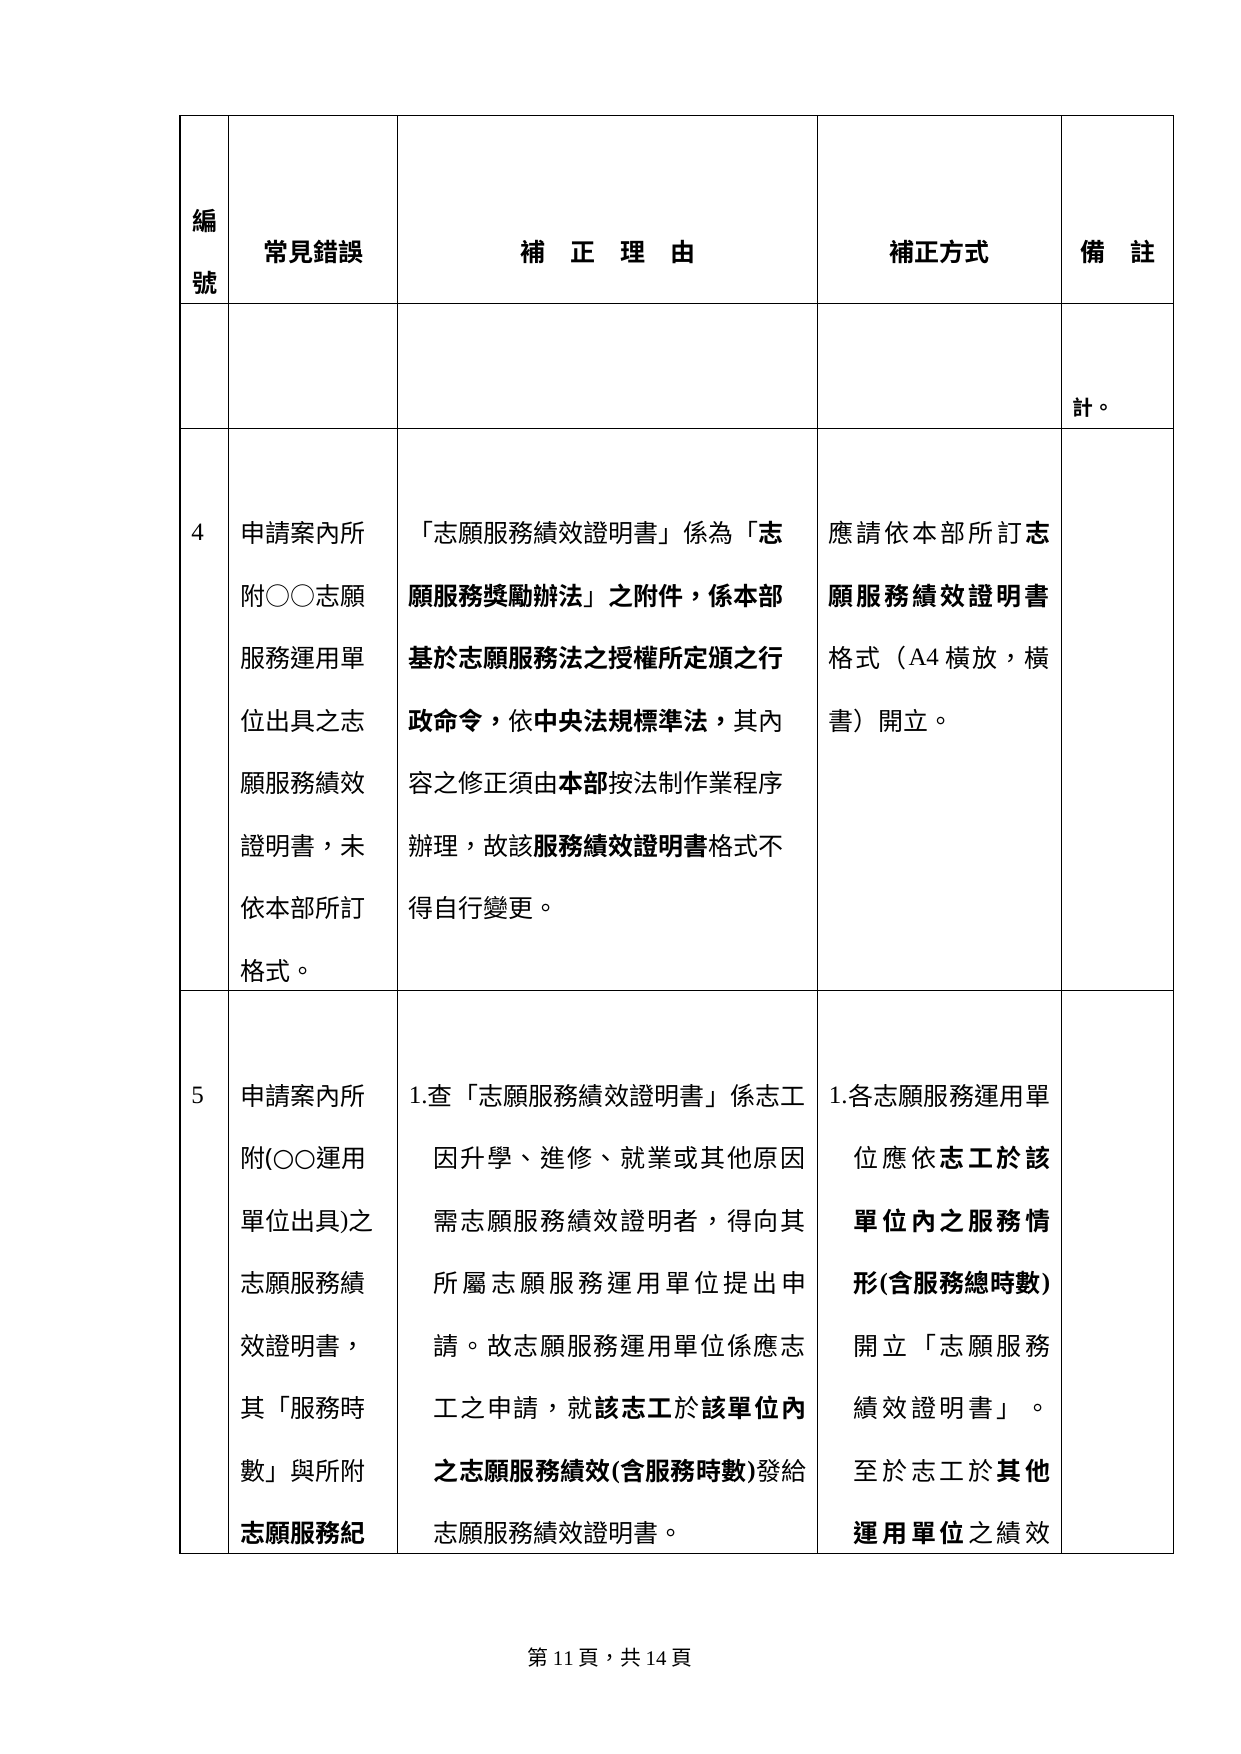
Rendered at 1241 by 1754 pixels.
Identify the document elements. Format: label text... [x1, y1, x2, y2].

table_cell 「志願服務績效證明書」係為「志願服務獎勵辦法」之附件，係本部基於志願服務法之授權所定頒之行政命令，依中央法規標準法，其內容之修正須由本部按法制作業程序辦理，故該服務績效證明書格式不得自行變更。 [398, 429, 817, 990]
table_cell 申請案內所附(○○運用單位出具)之志願服務績效證明書，其「服務時數」與所附志願服務紀 [229, 991, 397, 1553]
table_cell 5 [181, 991, 228, 1553]
table_header 編號 [181, 116, 228, 303]
table_cell 1.各志願服務運用單位應依志工於該單位內之服務情形(含服務總時數)開立「志願服務績效證明書」。至於志工於其他運用單位之績效 [818, 991, 1061, 1553]
table_header 備 註 [1062, 116, 1173, 303]
table_header 補 正 理 由 [398, 116, 817, 303]
table_cell [398, 304, 817, 428]
table_cell 應請依本部所訂志願服務績效證明書格式（A4橫放，橫書）開立。 [818, 429, 1061, 990]
table_cell [229, 304, 397, 428]
table_cell 申請案內所附○○志願服務運用單位出具之志願服務績效證明書，未依本部所訂格式。 [229, 429, 397, 990]
table_cell [1062, 991, 1173, 1553]
table_cell [1062, 429, 1173, 990]
table_cell [818, 304, 1061, 428]
table_cell 4 [181, 429, 228, 990]
table_cell 1.查「志願服務績效證明書」係志工因升學、進修、就業或其他原因需志願服務績效證明者，得向其所屬志願服務運用單位提出申請。故志願服務運用單位係應志工之申請，就該志工於該單位內之志願服務績效(含服務時數)發給志願服務績效證明書。 [398, 991, 817, 1553]
table_cell 計。 [1062, 304, 1173, 428]
table_cell [181, 304, 228, 428]
table_header 補正方式 [818, 116, 1061, 303]
table_header 常見錯誤 [229, 116, 397, 303]
